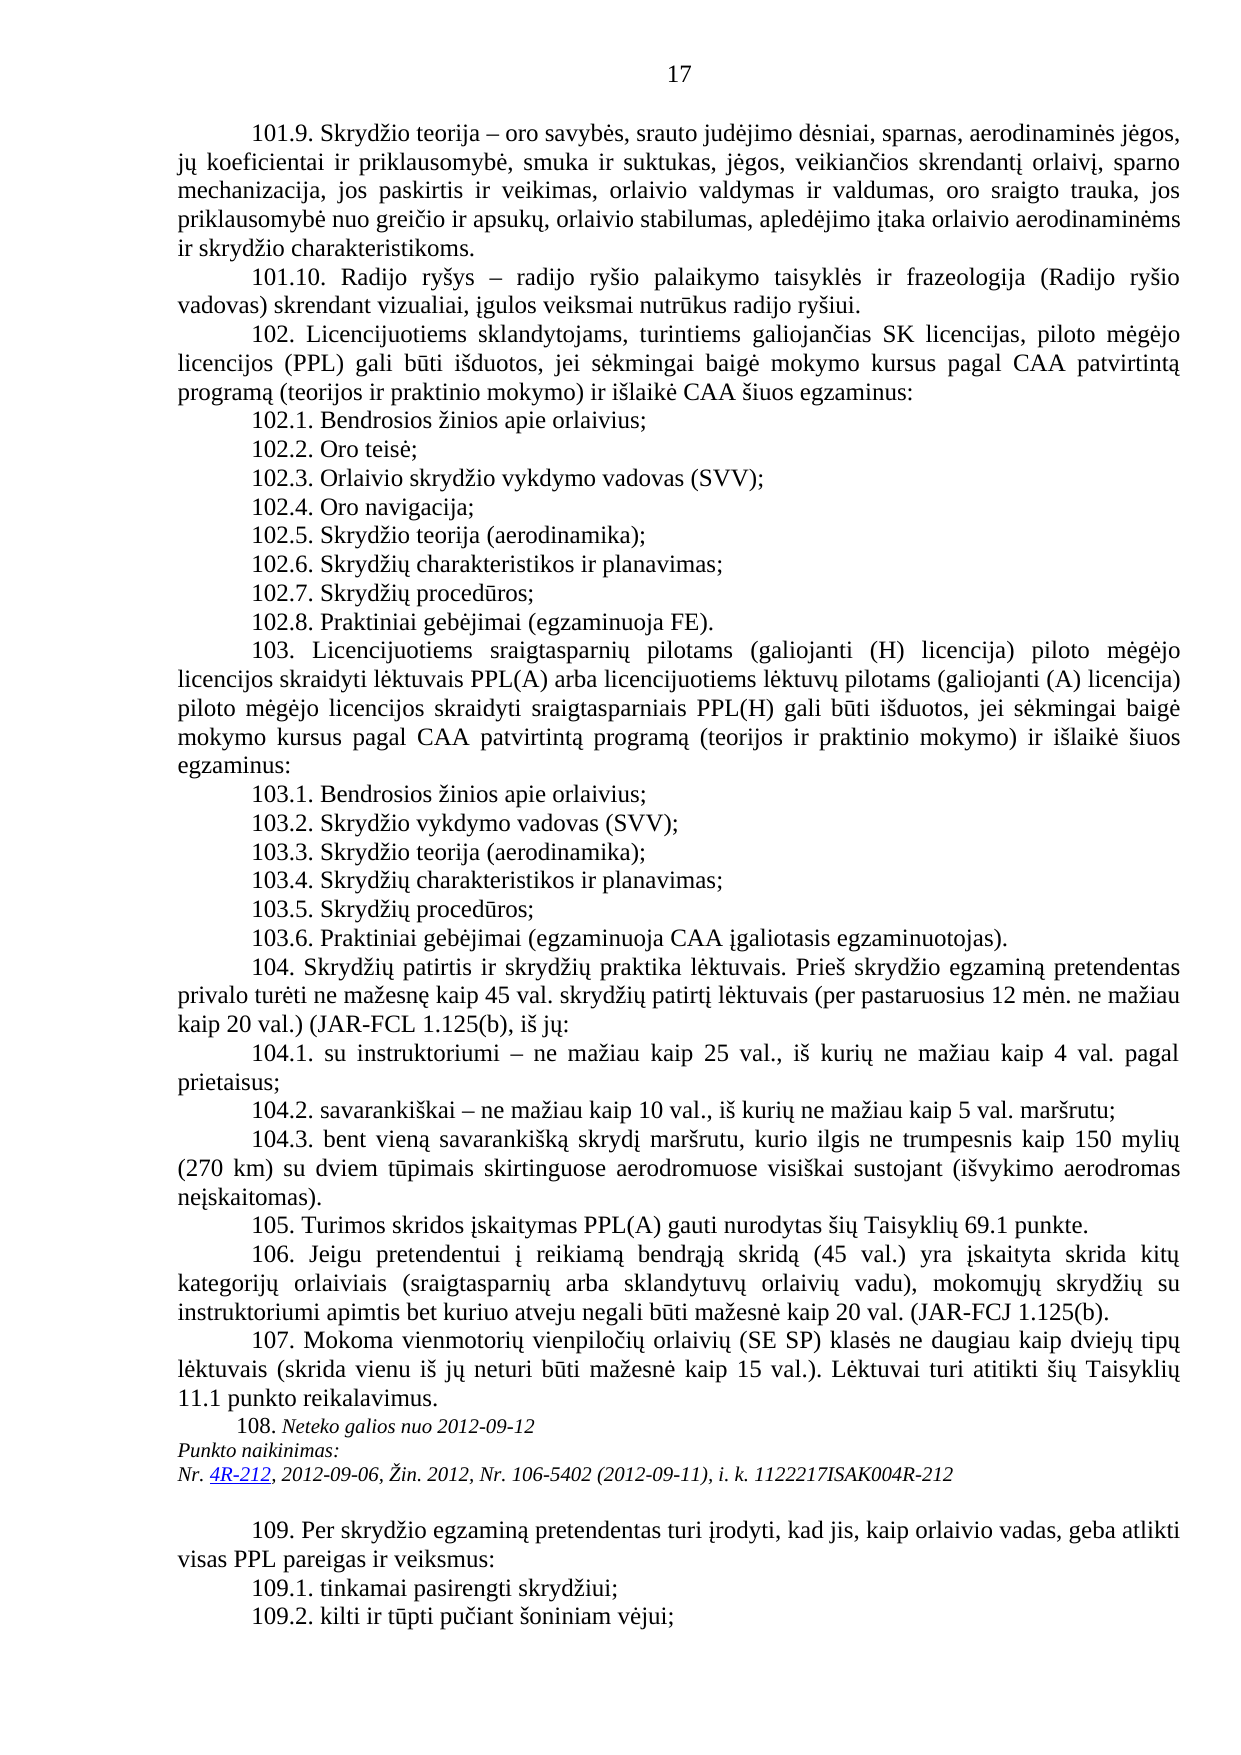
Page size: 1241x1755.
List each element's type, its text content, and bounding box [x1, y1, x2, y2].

text Nr. 4R-212, 2012-09-06, Žin. 2012, Nr. 106-5402 (2012-09-11), i. k. 1122217ISAK004R-212 [177, 1462, 1181, 1486]
text 108. Neteko galios nuo 2012-09-12 [177, 1412, 1181, 1438]
text 106. Jeigu pretendentui į reikiamą bendrąją skridą (45 val.) yra įskaityta skrida kitų kategorijų orlaiviais (sraigtasparnių arba sklandytuvų orlaivių vadu), mokomųjų skrydžių su instruktoriumi apimtis bet kuriuo atveju negali būti mažesnė kaip 20 val. (JAR-FCJ 1.125(b). [177, 1239, 1181, 1326]
text 103.3. Skrydžio teorija (aerodinamika); [177, 837, 1181, 866]
text 102.2. Oro teisė; [177, 434, 1181, 463]
text 104.1. su instruktoriumi – ne mažiau kaip 25 val., iš kurių ne mažiau kaip 4 val. pagal prietaisus; [177, 1038, 1181, 1096]
text 104. Skrydžių patirtis ir skrydžių praktika lėktuvais. Prieš skrydžio egzaminą pretendentas privalo turėti ne mažesnę kaip 45 val. skrydžių patirtį lėktuvais (per pastaruosius 12 mėn. ne mažiau kaip 20 val.) (JAR-FCL 1.125(b), iš jų: [177, 952, 1181, 1038]
text 102.8. Praktiniai gebėjimai (egzaminuoja FE). [177, 607, 1181, 636]
text 109.2. kilti ir tūpti pučiant šoniniam vėjui; [177, 1601, 1181, 1630]
text 102.4. Oro navigacija; [177, 492, 1181, 521]
text 109.1. tinkamai pasirengti skrydžiui; [177, 1573, 1181, 1601]
text Punkto naikinimas: [177, 1438, 1181, 1462]
text 107. Mokoma vienmotorių vienpiločių orlaivių (SE SP) klasės ne daugiau kaip dviejų tipų lėktuvais (skrida vienu iš jų neturi būti mažesnė kaip 15 val.). Lėktuvai turi atitikti šių Taisyklių 11.1 punkto reikalavimus. [177, 1326, 1181, 1412]
text 101.10. Radijo ryšys – radijo ryšio palaikymo taisyklės ir frazeologija (Radijo ryšio vadovas) skrendant vizualiai, įgulos veiksmai nutrūkus radijo ryšiui. [177, 262, 1181, 319]
text 109. Per skrydžio egzaminą pretendentas turi įrodyti, kad jis, kaip orlaivio vadas, geba atlikti visas PPL pareigas ir veiksmus: [177, 1515, 1181, 1573]
text 104.2. savarankiškai – ne mažiau kaip 10 val., iš kurių ne mažiau kaip 5 val. maršrutu; [177, 1096, 1181, 1124]
text 103.1. Bendrosios žinios apie orlaivius; [177, 779, 1181, 808]
text 103.2. Skrydžio vykdymo vadovas (SVV); [177, 808, 1181, 837]
text 102.5. Skrydžio teorija (aerodinamika); [177, 521, 1181, 549]
text 105. Turimos skridos įskaitymas PPL(A) gauti nurodytas šių Taisyklių 69.1 punkte. [177, 1211, 1181, 1239]
text 102.6. Skrydžių charakteristikos ir planavimas; [177, 549, 1181, 578]
text 104.3. bent vieną savarankišką skrydį maršrutu, kurio ilgis ne trumpesnis kaip 150 mylių (270 km) su dviem tūpimais skirtinguose aerodromuose visiškai sustojant (išvykimo aerodromas neįskaitomas). [177, 1124, 1181, 1211]
text 101.9. Skrydžio teorija – oro savybės, srauto judėjimo dėsniai, sparnas, aerodinaminės jėgos, jų koeficientai ir priklausomybė, smuka ir suktukas, jėgos, veikiančios skrendantį orlaivį, sparno mechanizacija, jos paskirtis ir veikimas, orlaivio valdymas ir valdumas, oro sraigto trauka, jos priklausomybė nuo greičio ir apsukų, orlaivio stabilumas, apledėjimo įtaka orlaivio aerodinaminėms ir skrydžio charakteristikoms. [177, 118, 1181, 262]
text 103.5. Skrydžių procedūros; [177, 894, 1181, 923]
text 103.6. Praktiniai gebėjimai (egzaminuoja CAA įgaliotasis egzaminuotojas). [177, 923, 1181, 952]
text 102. Licencijuotiems sklandytojams, turintiems galiojančias SK licencijas, piloto mėgėjo licencijos (PPL) gali būti išduotos, jei sėkmingai baigė mokymo kursus pagal CAA patvirtintą programą (teorijos ir praktinio mokymo) ir išlaikė CAA šiuos egzaminus: [177, 319, 1181, 406]
text 103. Licencijuotiems sraigtasparnių pilotams (galiojanti (H) licencija) piloto mėgėjo licencijos skraidyti lėktuvais PPL(A) arba licencijuotiems lėktuvų pilotams (galiojanti (A) licencija) piloto mėgėjo licencijos skraidyti sraigtasparniais PPL(H) gali būti išduotos, jei sėkmingai baigė mokymo kursus pagal CAA patvirtintą programą (teorijos ir praktinio mokymo) ir išlaikė šiuos egzaminus: [177, 636, 1181, 779]
text 103.4. Skrydžių charakteristikos ir planavimas; [177, 866, 1181, 894]
text 102.3. Orlaivio skrydžio vykdymo vadovas (SVV); [177, 463, 1181, 492]
text 102.7. Skrydžių procedūros; [177, 578, 1181, 607]
text 102.1. Bendrosios žinios apie orlaivius; [177, 406, 1181, 434]
